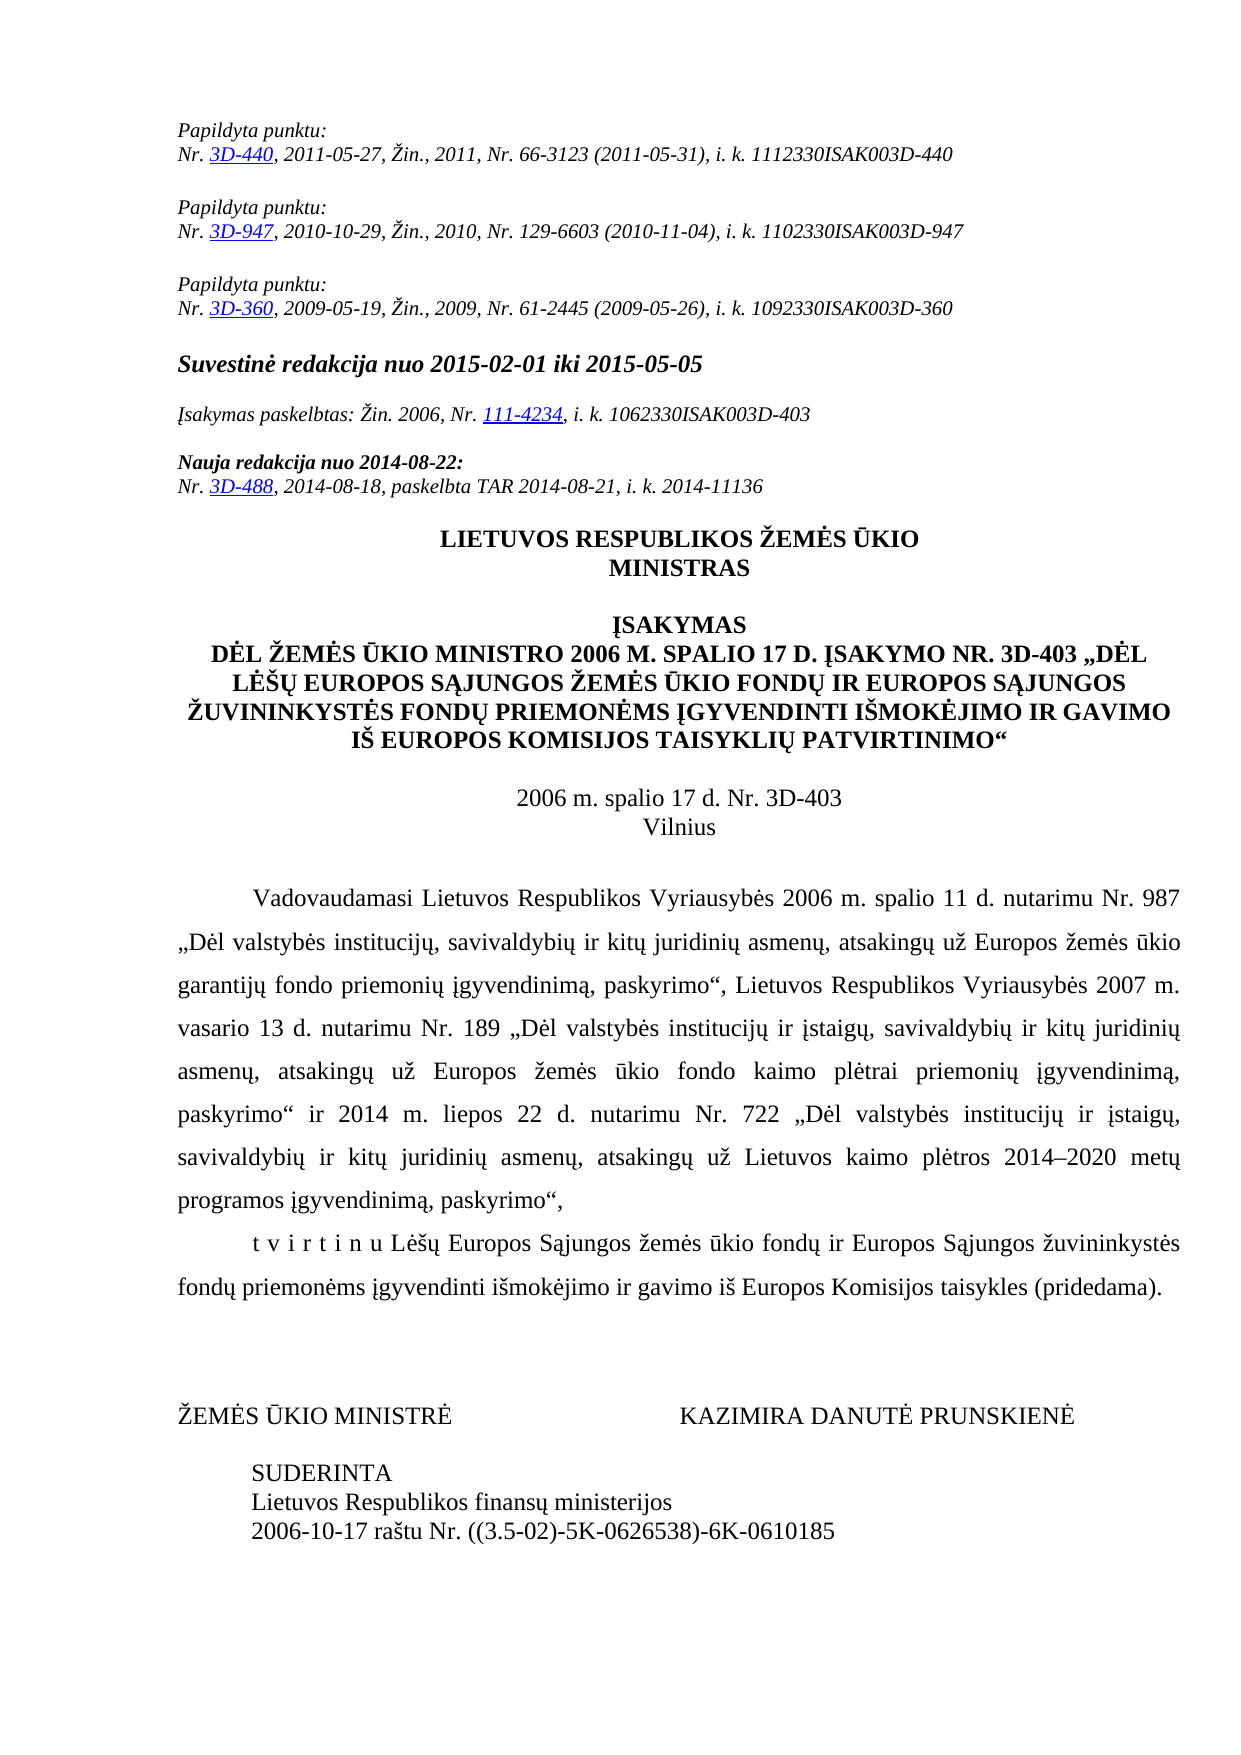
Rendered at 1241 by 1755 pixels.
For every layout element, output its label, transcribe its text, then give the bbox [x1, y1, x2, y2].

text Papildyta punktu: [177, 195, 1181, 219]
text Nr. 3D-360, 2009-05-19, Žin., 2009, Nr. 61-2445 (2009-05-26), i. k. 1092330ISAK003D-360 [177, 296, 1181, 320]
text Papildyta punktu: [177, 118, 1181, 142]
text LIETUVOS RESPUBLIKOS ŽEMĖS ŪKIO [177, 524, 1181, 553]
text ĮSAKYMAS [177, 610, 1181, 639]
text t v i r t i n u Lėšų Europos Sąjungos žemės ūkio fondų ir Europos Sąjungos žuvininkystės fondų priemonėms įgyvendinti išmokėjimo ir gavimo iš Europos Komisijos taisykles (pridedama). [177, 1228, 1181, 1300]
text 2006-10-17 raštu Nr. ((3.5-02)-5K-0626538)-6K-0610185 [177, 1516, 1181, 1545]
text Suvestinė redakcija nuo 2015-02-01 iki 2015-05-05 [177, 349, 1181, 377]
text Įsakymas paskelbtas: Žin. 2006, Nr. 111-4234, i. k. 1062330ISAK003D-403 [177, 402, 1181, 426]
text DĖL ŽEMĖS ŪKIO MINISTRO 2006 M. SPALIO 17 D. ĮSAKYMO NR. 3D-403 „DĖL LĖŠŲ EUROPOS SĄJUNGOS ŽEMĖS ŪKIO FONDŲ IR EUROPOS SĄJUNGOS ŽUVININKYSTĖS FONDŲ PRIEMONĖMS ĮGYVENDINTI IŠMOKĖJIMO IR GAVIMO IŠ EUROPOS KOMISIJOS TAISYKLIŲ PATVIRTINIMO“ [177, 639, 1181, 754]
text Papildyta punktu: [177, 272, 1181, 296]
text Lietuvos Respublikos finansų ministerijos [177, 1487, 1181, 1516]
text Vilnius [177, 812, 1181, 840]
text ŽEMĖS ŪKIO MINISTRĖ KAZIMIRA DANUTĖ PRUNSKIENĖ [177, 1401, 1181, 1430]
text SUDERINTA [177, 1458, 1181, 1487]
text MINISTRAS [177, 553, 1181, 582]
text 2006 m. spalio 17 d. Nr. 3D-403 [177, 783, 1181, 812]
text Nauja redakcija nuo 2014-08-22: [177, 450, 1181, 474]
text Nr. 3D-440, 2011-05-27, Žin., 2011, Nr. 66-3123 (2011-05-31), i. k. 1112330ISAK003D-440 [177, 142, 1181, 166]
text Vadovaudamasi Lietuvos Respublikos Vyriausybės 2006 m. spalio 11 d. nutarimu Nr. 987 „Dėl valstybės institucijų, savivaldybių ir kitų juridinių asmenų, atsakingų už Europos žemės ūkio garantijų fondo priemonių įgyvendinimą, paskyrimo“, Lietuvos Respublikos Vyriausybės 2007 m. vasario 13 d. nutarimu Nr. 189 „Dėl valstybės institucijų ir įstaigų, savivaldybių ir kitų juridinių asmenų, atsakingų už Europos žemės ūkio fondo kaimo plėtrai priemonių įgyvendinimą, paskyrimo“ ir 2014 m. liepos 22 d. nutarimu Nr. 722 „Dėl valstybės institucijų ir įstaigų, savivaldybių ir kitų juridinių asmenų, atsakingų už Lietuvos kaimo plėtros 2014–2020 metų programos įgyvendinimą, paskyrimo“, [177, 883, 1181, 1214]
text Nr. 3D-947, 2010-10-29, Žin., 2010, Nr. 129-6603 (2010-11-04), i. k. 1102330ISAK003D-947 [177, 219, 1181, 243]
text Nr. 3D-488, 2014-08-18, paskelbta TAR 2014-08-21, i. k. 2014-11136 [177, 474, 1181, 498]
